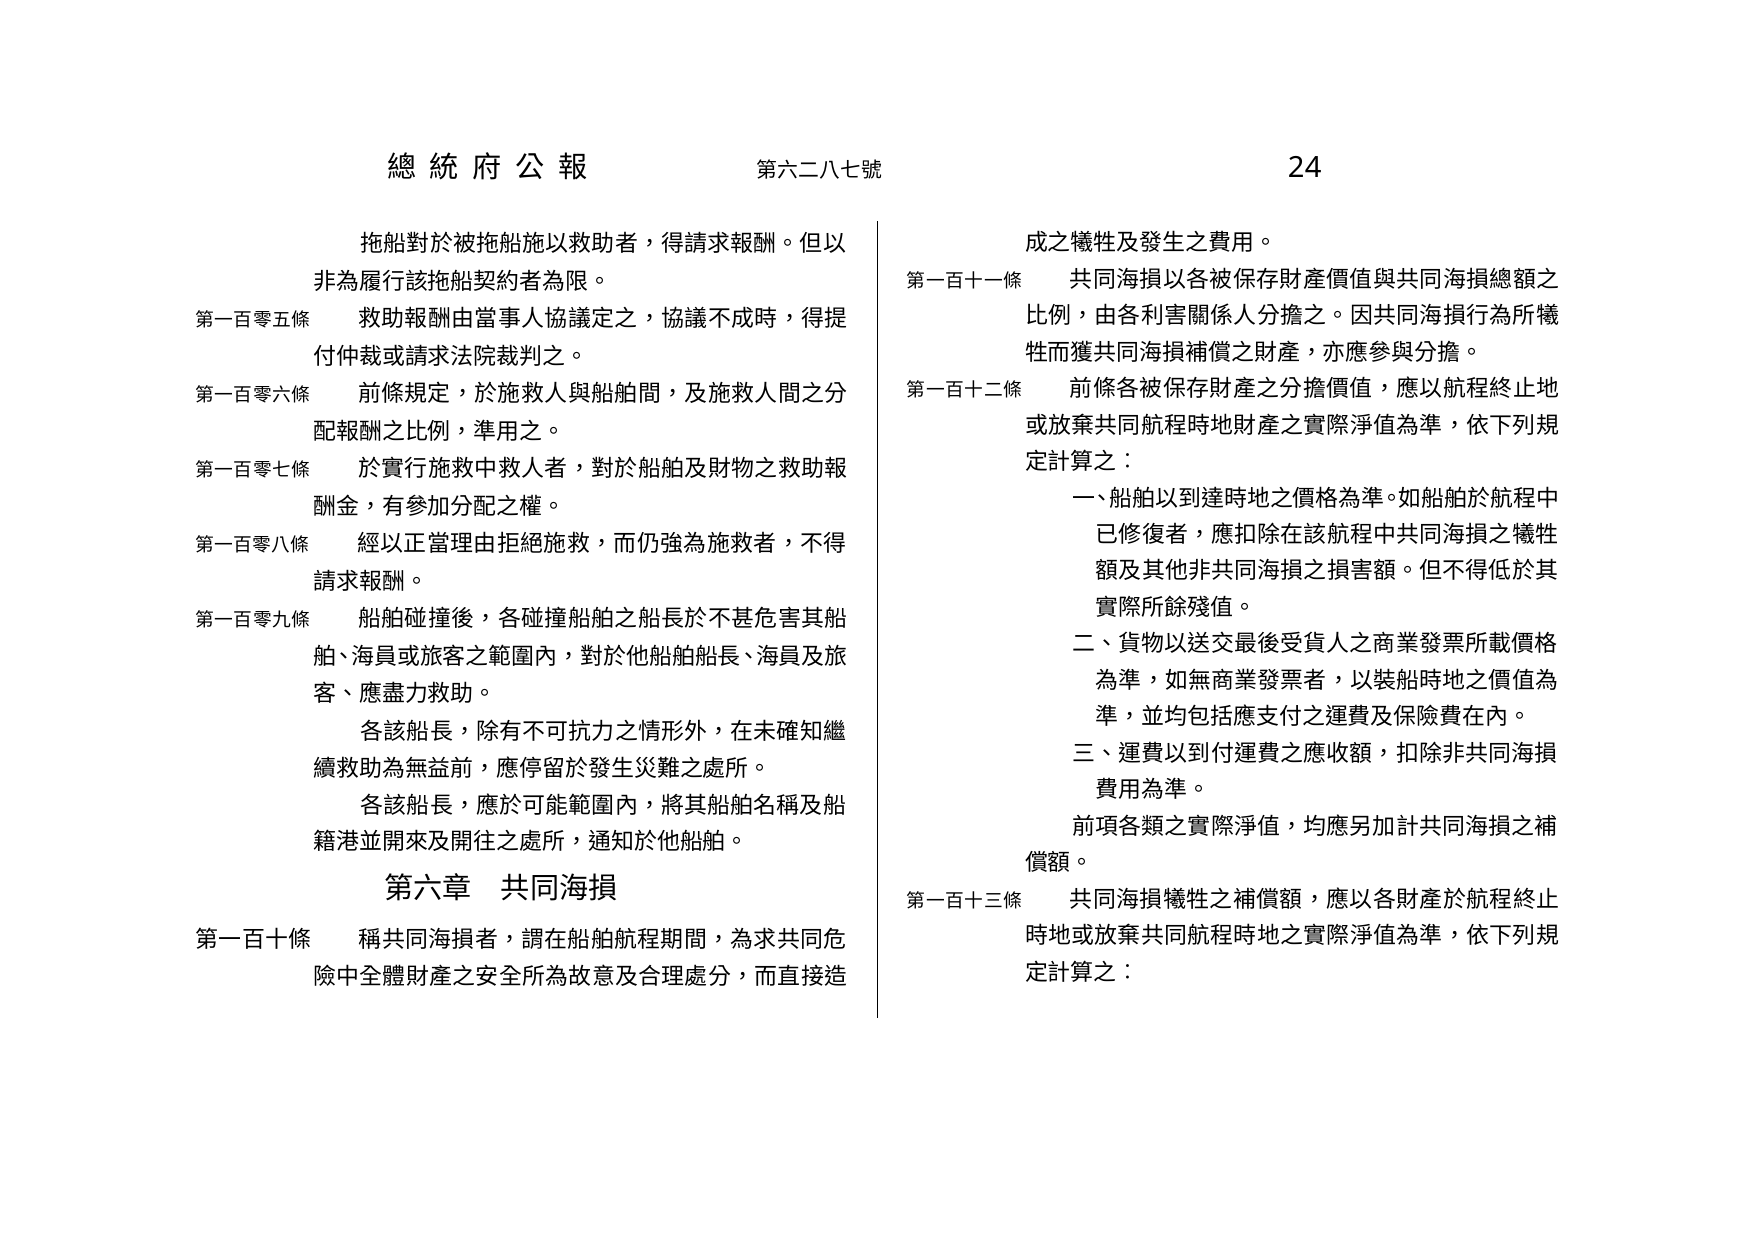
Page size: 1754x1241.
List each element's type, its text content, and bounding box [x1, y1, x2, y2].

text 第六章 共同海損 [195, 869, 847, 906]
text 各該船長，除有不可抗力之情形外，在未確知繼續救助為無益前，應停留於發生災難之處所。 [313, 709, 847, 784]
text 第一百十條 稱共同海損者，謂在船舶航程期間，為求共同危險中全體財產之安全所為故意及合理處分，而直接造 [195, 918, 847, 991]
text 第一百零八條 經以正當理由拒絕施救，而仍強為施救者，不得請求報酬。 [195, 522, 847, 597]
text 前項各類之實際淨值，均應另加計共同海損之補償額。 [1025, 805, 1559, 878]
text 第一百零六條 前條規定，於施救人與船舶間，及施救人間之分配報酬之比例，準用之。 [195, 372, 847, 447]
text 第一百十一條 共同海損以各被保存財產價值與共同海損總額之比例，由各利害關係人分擔之。因共同海損行為所犧牲而獲共同海損補償之財產，亦應參與分擔。 [907, 258, 1559, 367]
text 第一百零五條 救助報酬由當事人協議定之，協議不成時，得提付仲裁或請求法院裁判之。 [195, 297, 847, 372]
text 第一百十二條 前條各被保存財產之分擔價值，應以航程終止地或放棄共同航程時地財產之實際淨值為準，依下列規定計算之︰ [907, 367, 1559, 477]
text 成之犧牲及發生之費用。 [907, 222, 1559, 258]
text 第一百十三條 共同海損犧牲之補償額，應以各財產於航程終止時地或放棄共同航程時地之實際淨值為準，依下列規定計算之︰ [907, 878, 1559, 987]
text 各該船長，應於可能範圍內，將其船舶名稱及船籍港並開來及開往之處所，通知於他船舶。 [313, 784, 847, 857]
text 第一百零九條 船舶碰撞後，各碰撞船舶之船長於不甚危害其船舶、海員或旅客之範圍內，對於他船舶船長、海員及旅客、應盡力救助。 [195, 597, 847, 709]
text 二、貨物以送交最後受貨人之商業發票所載價格為準，如無商業發票者，以裝船時地之價值為準，並均包括應支付之運費及保險費在內。 [1072, 623, 1559, 732]
text 一、船舶以到達時地之價格為準。如船舶於航程中已修復者，應扣除在該航程中共同海損之犧牲額及其他非共同海損之損害額。但不得低於其實際所餘殘值。 [1072, 477, 1559, 623]
text 第一百零七條 於實行施救中救人者，對於船舶及財物之救助報酬金，有參加分配之權。 [195, 447, 847, 522]
text 拖船對於被拖船施以救助者，得請求報酬。但以非為履行該拖船契約者為限。 [313, 222, 847, 297]
text 三、運費以到付運費之應收額，扣除非共同海損費用為準。 [1072, 732, 1559, 805]
